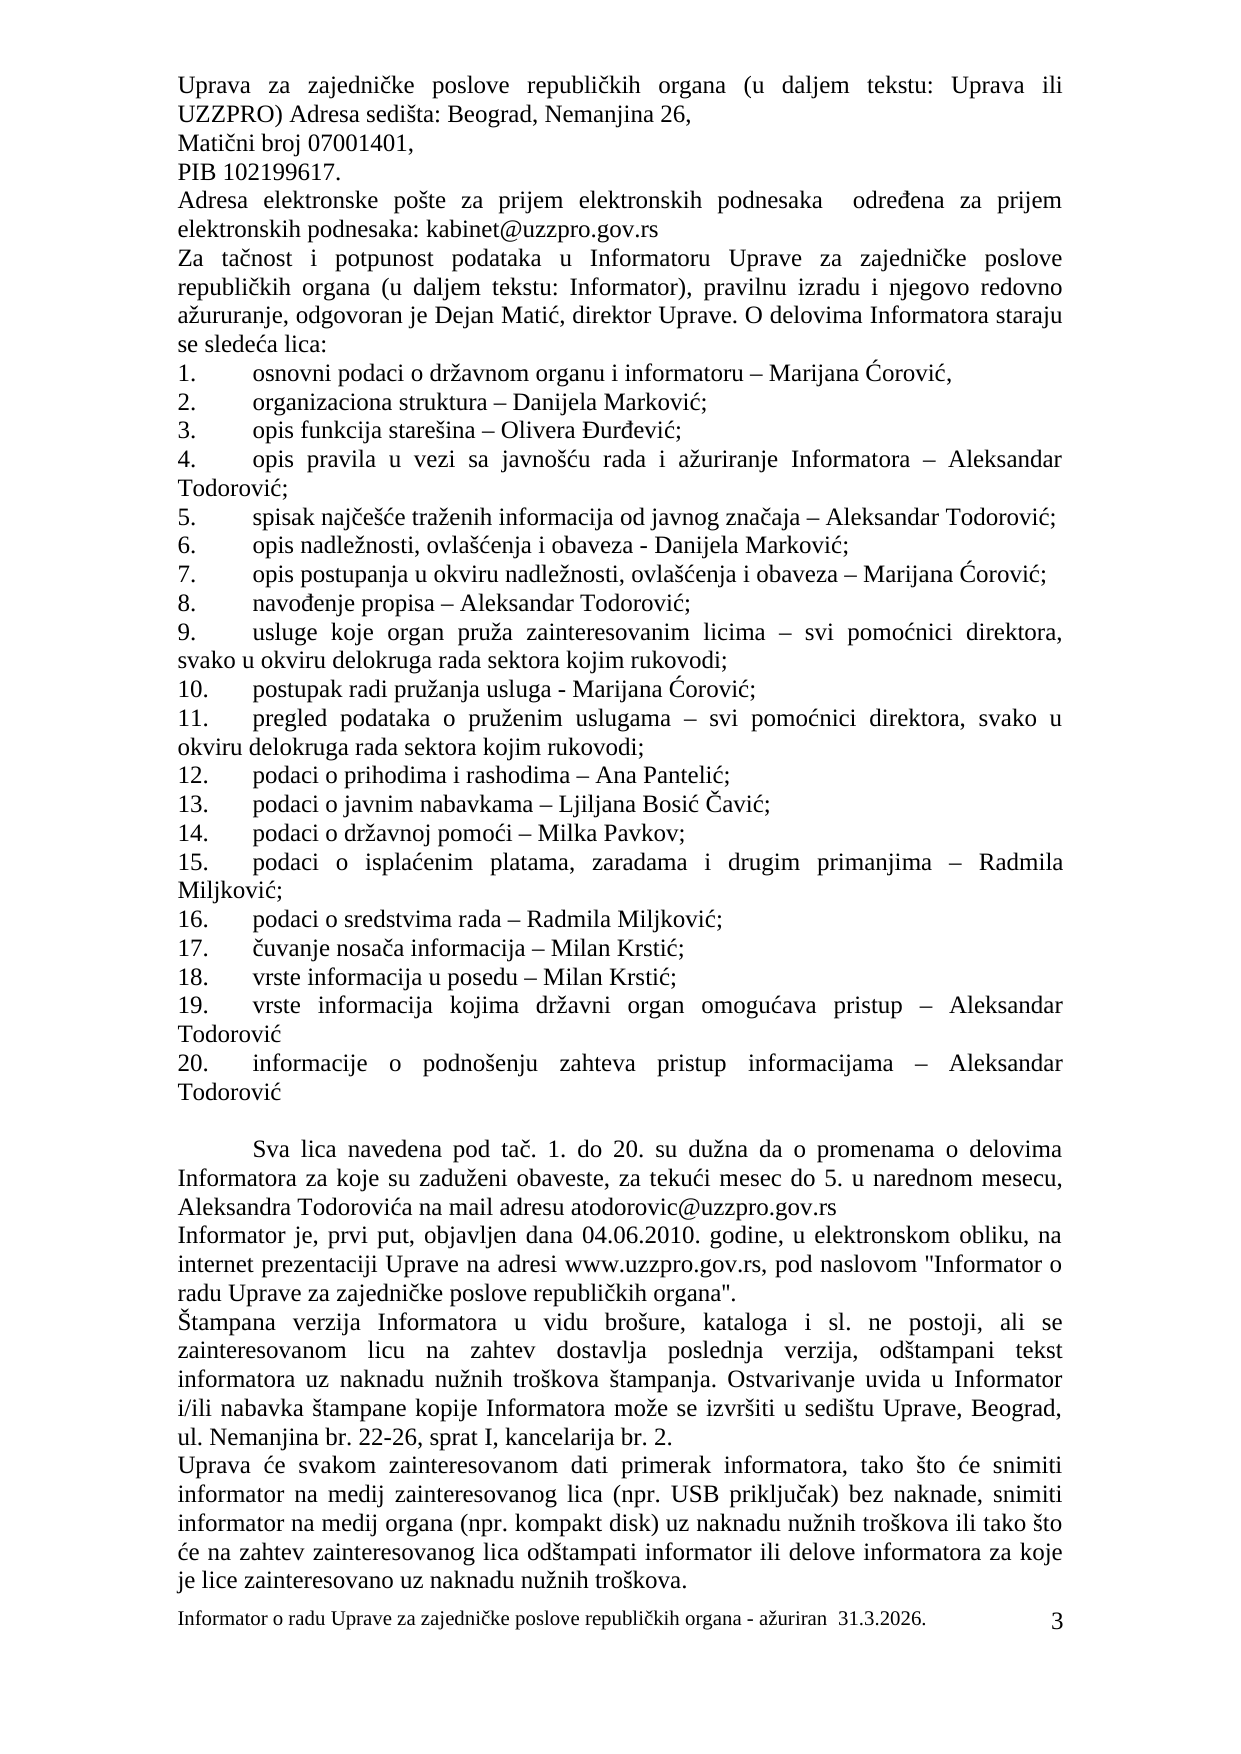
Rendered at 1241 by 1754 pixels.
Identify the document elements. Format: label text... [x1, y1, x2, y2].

subtitle 13. podaci o javnim nabavkama – Ljiljana Bosić Čavić; [177, 789, 1063, 818]
subtitle 10. postupak radi pružanja usluga - Marijana Ćorović; [177, 674, 1063, 703]
subtitle Informator je, prvi put, objavljen dana 04.06.2010. godine, u elektronskom obliku, na internet prezentaciji Uprave na adresi www.uzzpro.gov.rs, pod naslovom ''Informator o radu Uprave za zajedničke poslove republičkih organa''. [177, 1220, 1063, 1307]
subtitle 11. pregled podataka o pruženim uslugama – svi pomoćnici direktora, svako u okviru delokruga rada sektora kojim rukovodi; [177, 703, 1063, 760]
subtitle 5. spisak najčešće traženih informacija od javnog značaja – Aleksandar Todorović; [177, 502, 1063, 530]
subtitle Matični broj 07001401, [177, 128, 1063, 157]
subtitle Uprava će svakom zainteresovanom dati primerak informatora, tako što će snimiti informator na medij zainteresovanog lica (npr. USB priključak) bez naknade, snimiti informator na medij organa (npr. kompakt disk) uz naknadu nužnih troškova ili tako što će na zahtev zainteresovanog lica odštampati informator ili delove informatora za koje je lice zainteresovano uz naknadu nužnih troškova. [177, 1450, 1063, 1594]
subtitle Sva lica navedena pod tač. 1. do 20. su dužna da o promenama o delovima Informatora za koje su zaduženi obaveste, za tekući mesec do 5. u narednom mesecu, Aleksandra Todorovića na mail adresu atodorovic@uzzpro.gov.rs [177, 1134, 1063, 1220]
subtitle 2. organizaciona struktura – Danijela Marković; [177, 387, 1063, 415]
subtitle 7. opis postupanja u okviru nadležnosti, ovlašćenja i obaveza – Marijana Ćorović; [177, 559, 1063, 588]
subtitle Štampana verzija Informatora u vidu brošure, kataloga i sl. ne postoji, ali se zainteresovanom licu na zahtev dostavlja poslednja verzija, odštampani tekst informatora uz naknadu nužnih troškova štampanja. Ostvarivanje uvida u Informator i/ili nabavka štampane kopije Informatora može se izvršiti u sedištu Uprave, Beograd, ul. Nemanjina br. 22-26, sprat I, kancelarija br. 2. [177, 1307, 1063, 1450]
subtitle 14. podaci o državnoj pomoći – Milka Pavkov; [177, 818, 1063, 847]
subtitle 4. opis pravila u vezi sa javnošću rada i ažuriranje Informatora – Aleksandar Todorović; [177, 444, 1063, 502]
subtitle 1. osnovni podaci o državnom organu i informatoru – Marijana Ćorović, [177, 358, 1063, 387]
subtitle 19. vrste informacija kojima državni organ omogućava pristup – Aleksandar Todorović [177, 990, 1063, 1048]
subtitle 8. navođenje propisa – Aleksandar Todorović; [177, 588, 1063, 617]
subtitle PIB 102199617. [177, 157, 1063, 185]
subtitle 20. informacije o podnošenju zahteva pristup informacijama – Aleksandar Todorović [177, 1048, 1063, 1105]
subtitle 9. usluge koje organ pruža zainteresovanim licima – svi pomoćnici direktora, svako u okviru delokruga rada sektora kojim rukovodi; [177, 617, 1063, 674]
subtitle Uprava za zajedničke poslove republičkih organa (u daljem tekstu: Uprava ili UZZPRO) Adresa sedišta: Beograd, Nemanjina 26, [177, 70, 1063, 128]
subtitle 16. podaci o sredstvima rada – Radmila Miljković; [177, 904, 1063, 933]
subtitle 3. opis funkcija starešina – Olivera Đurđević; [177, 415, 1063, 444]
subtitle 6. opis nadležnosti, ovlašćenja i obaveza - Danijela Marković; [177, 530, 1063, 559]
subtitle Za tačnost i potpunost podataka u Informatoru Uprave za zajedničke poslove republičkih organa (u daljem tekstu: Informator), pravilnu izradu i njegovo redovno ažururanje, odgovoran je Dejan Matić, direktor Uprave. O delovima Informatora staraju se sledeća lica: [177, 243, 1063, 358]
subtitle 15. podaci o isplaćenim platama, zaradama i drugim primanjima – Radmila Miljković; [177, 847, 1063, 904]
subtitle 12. podaci o prihodima i rashodima – Ana Pantelić; [177, 760, 1063, 789]
subtitle Adresa elektronske pošte za prijem elektronskih podnesaka određena za prijem elektronskih podnesaka: kabinet@uzzpro.gov.rs [177, 185, 1063, 243]
subtitle 18. vrste informacija u posedu – Milan Krstić; [177, 962, 1063, 990]
subtitle 17. čuvanje nosača informacija – Milan Krstić; [177, 933, 1063, 962]
